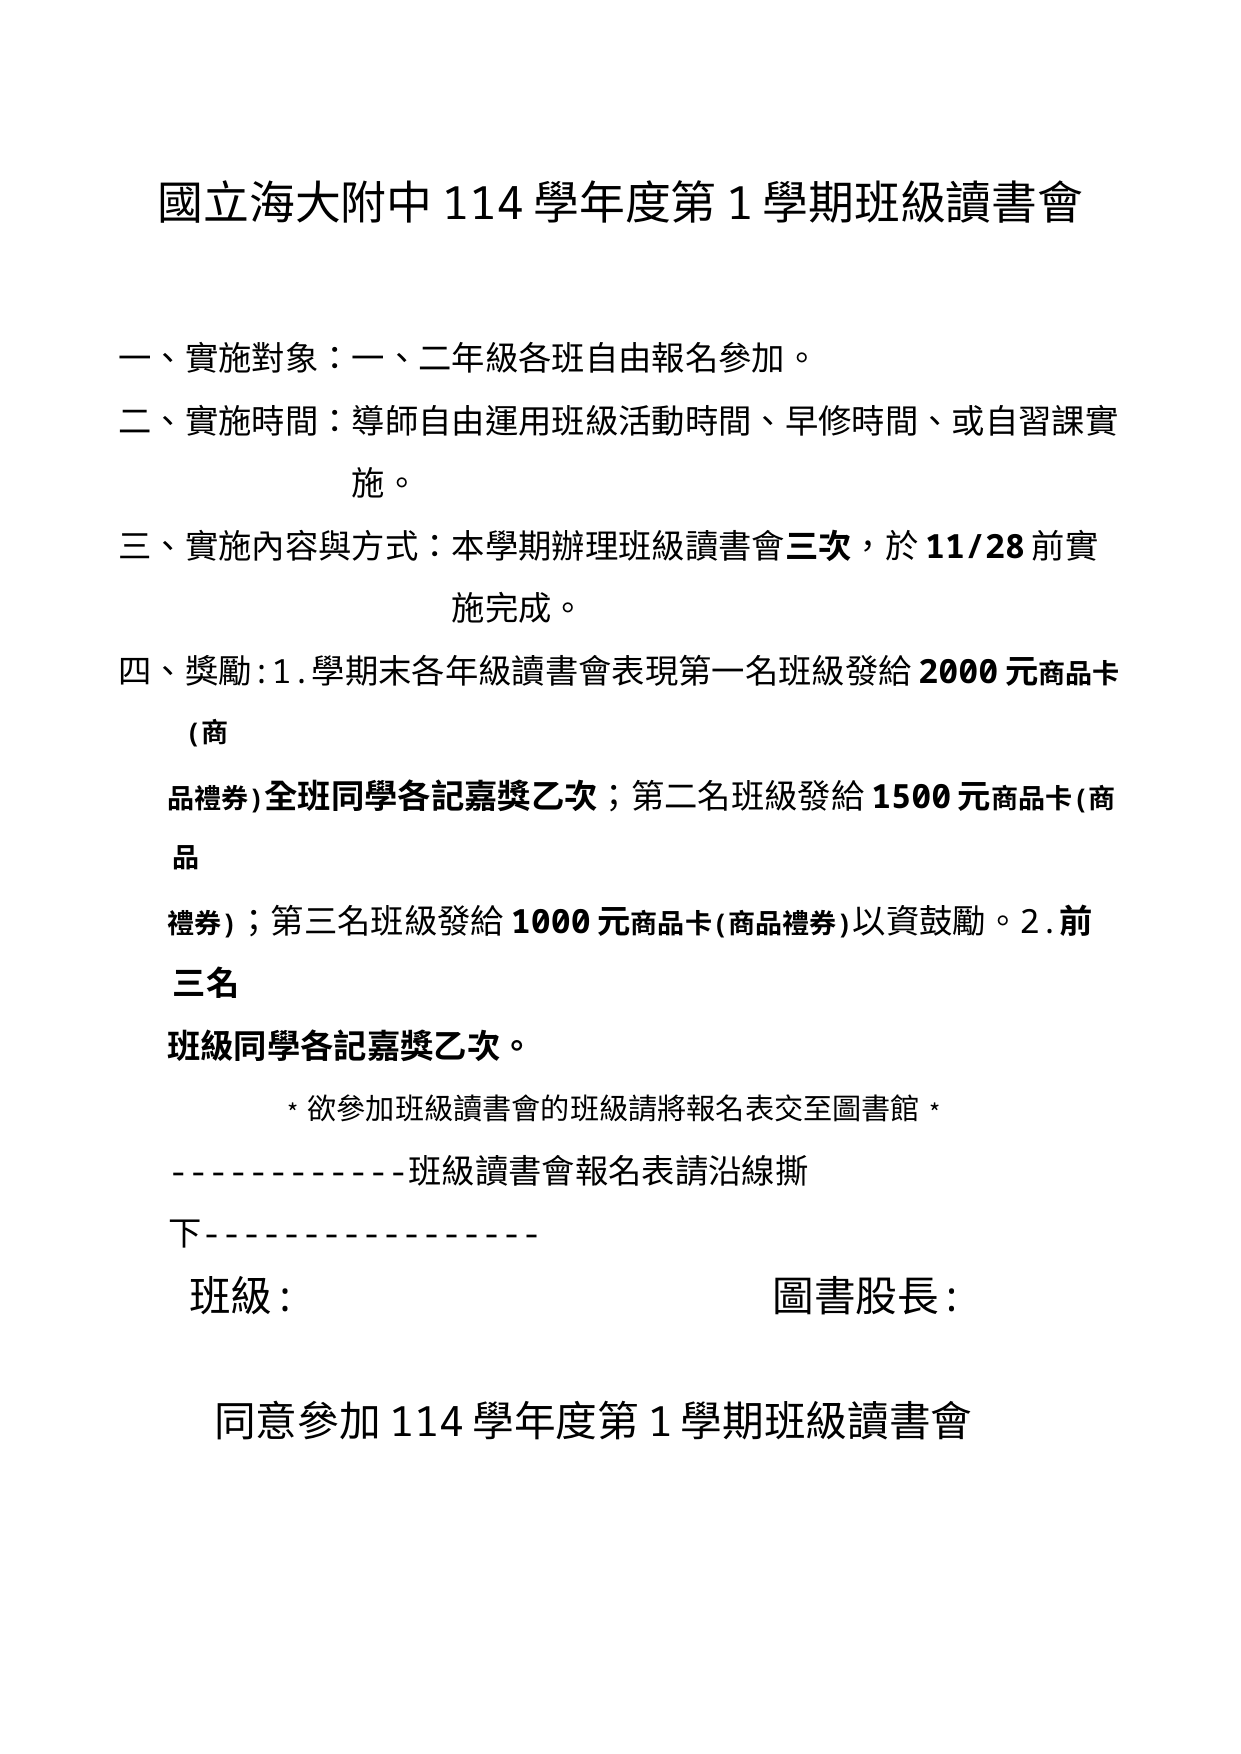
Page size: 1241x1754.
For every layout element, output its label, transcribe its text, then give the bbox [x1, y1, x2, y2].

text 國立海大附中114學年度第1學期班級讀書會 [118, 127, 1122, 252]
text 四、獎勵:1.學期末各年級讀書會表現第一名班級發給2000元商品卡(商 [118, 627, 1122, 752]
text 同意參加114學年度第1學期班級讀書會 [168, 1377, 1122, 1439]
text 一、實施對象：一、二年級各班自由報名參加。 [118, 314, 1122, 377]
text ------------班級讀書會報名表請沿線撕下----------------- [168, 1127, 1122, 1252]
text 班級同學各記嘉獎乙次。 [118, 1002, 1122, 1064]
text ﹡欲參加班級讀書會的班級請將報名表交至圖書館﹡ [118, 1064, 1122, 1127]
text [998, 49, 1146, 89]
text [939, 27, 1077, 99]
text 三、實施內容與方式：本學期辦理班級讀書會三次，於11/28前實施完成。 [118, 502, 1122, 627]
text 禮券)；第三名班級發給1000元商品卡(商品禮券)以資鼓勵。2.前三名 [118, 877, 1122, 1002]
text 二、實施時間：導師自由運用班級活動時間、早修時間、或自習課實施。 [118, 377, 1122, 502]
text 品禮券)全班同學各記嘉獎乙次；第二名班級發給1500元商品卡(商品 [118, 752, 1122, 877]
text 班級: 圖書股長: [168, 1252, 1122, 1314]
